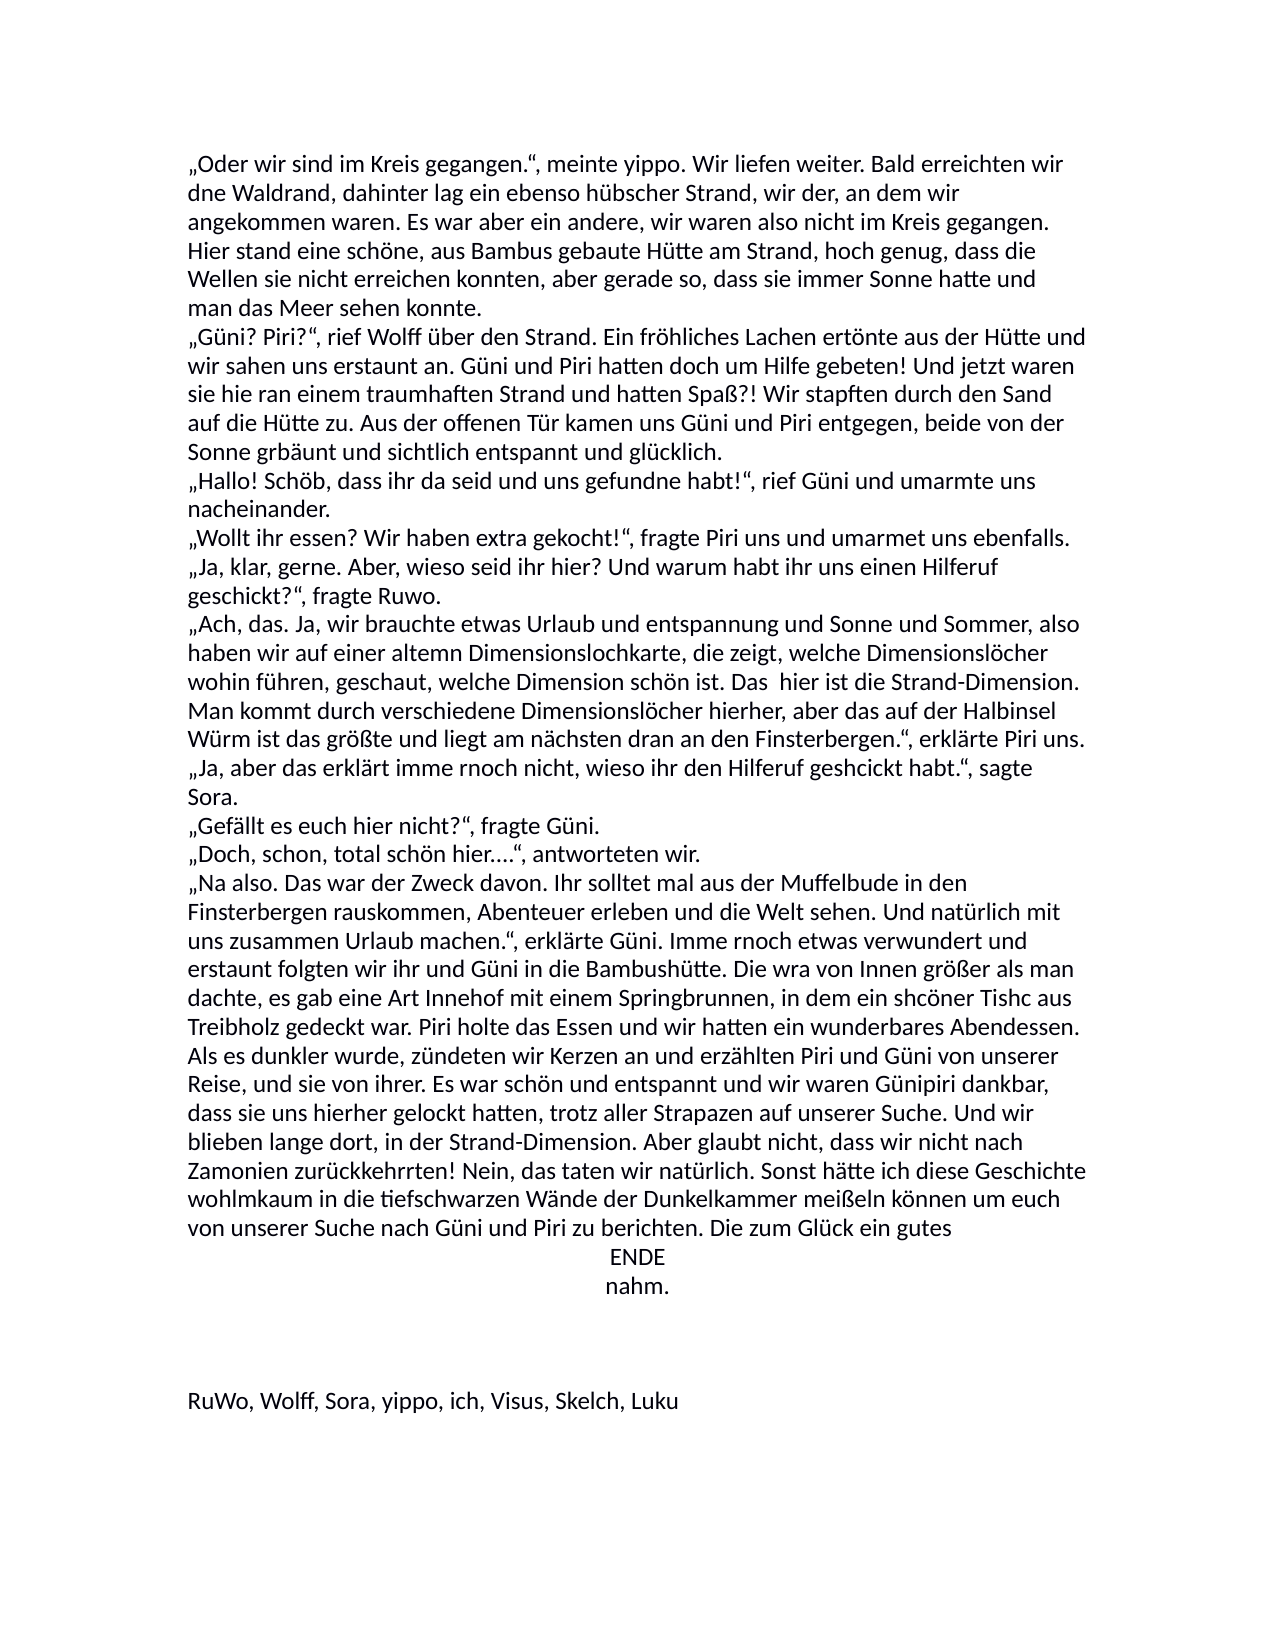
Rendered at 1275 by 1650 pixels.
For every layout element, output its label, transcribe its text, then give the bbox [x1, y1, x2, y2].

text „Doch, schon, total schön hier....“, antworteten wir. [187, 840, 1087, 869]
text „Hallo! Schöb, dass ihr da seid und uns gefundne habt!“, rief Güni und umarmte uns nacheinander. [187, 466, 1087, 524]
text „Güni? Piri?“, rief Wolff über den Strand. Ein fröhliches Lachen ertönte aus der Hütte und wir sahen uns erstaunt an. Güni und Piri hatten doch um Hilfe gebeten! Und jetzt waren sie hie ran einem traumhaften Strand und hatten Spaß?! Wir stapften durch den Sand auf die Hütte zu. Aus der offenen Tür kamen uns Güni und Piri entgegen, beide von der Sonne grbäunt und sichtlich entspannt und glücklich. [187, 322, 1087, 466]
text „Ja, klar, gerne. Aber, wieso seid ihr hier? Und warum habt ihr uns einen Hilferuf geschickt?“, fragte Ruwo. [187, 552, 1087, 610]
text nahm. [187, 1271, 1087, 1300]
text RuWo, Wolff, Sora, yippo, ich, Visus, Skelch, Luku [187, 1386, 1087, 1415]
text „Oder wir sind im Kreis gegangen.“, meinte yippo. Wir liefen weiter. Bald erreichten wir dne Waldrand, dahinter lag ein ebenso hübscher Strand, wir der, an dem wir angekommen waren. Es war aber ein andere, wir waren also nicht im Kreis gegangen. Hier stand eine schöne, aus Bambus gebaute Hütte am Strand, hoch genug, dass die Wellen sie nicht erreichen konnten, aber gerade so, dass sie immer Sonne hatte und man das Meer sehen konnte. [187, 150, 1087, 322]
text „Ja, aber das erklärt imme rnoch nicht, wieso ihr den Hilferuf geshcickt habt.“, sagte Sora. [187, 754, 1087, 811]
text „Wollt ihr essen? Wir haben extra gekocht!“, fragte Piri uns und umarmet uns ebenfalls. [187, 524, 1087, 552]
text „Gefällt es euch hier nicht?“, fragte Güni. [187, 811, 1087, 840]
text „Na also. Das war der Zweck davon. Ihr solltet mal aus der Muffelbude in den Finsterbergen rauskommen, Abenteuer erleben und die Welt sehen. Und natürlich mit uns zusammen Urlaub machen.“, erklärte Güni. Imme rnoch etwas verwundert und erstaunt folgten wir ihr und Güni in die Bambushütte. Die wra von Innen größer als man dachte, es gab eine Art Innehof mit einem Springbrunnen, in dem ein shcöner Tishc aus Treibholz gedeckt war. Piri holte das Essen und wir hatten ein wunderbares Abendessen. Als es dunkler wurde, zündeten wir Kerzen an und erzählten Piri und Güni von unserer Reise, und sie von ihrer. Es war schön und entspannt und wir waren Günipiri dankbar, dass sie uns hierher gelockt hatten, trotz aller Strapazen auf unserer Suche. Und wir blieben lange dort, in der Strand-Dimension. Aber glaubt nicht, dass wir nicht nach Zamonien zurückkehrrten! Nein, das taten wir natürlich. Sonst hätte ich diese Geschichte wohlmkaum in die tiefschwarzen Wände der Dunkelkammer meißeln können um euch von unserer Suche nach Güni und Piri zu berichten. Die zum Glück ein gutes [187, 869, 1087, 1242]
text ENDE [187, 1242, 1087, 1271]
text „Ach, das. Ja, wir brauchte etwas Urlaub und entspannung und Sonne und Sommer, also haben wir auf einer altemn Dimensionslochkarte, die zeigt, welche Dimensionslöcher wohin führen, geschaut, welche Dimension schön ist. Das hier ist die Strand-Dimension. Man kommt durch verschiedene Dimensionslöcher hierher, aber das auf der Halbinsel Würm ist das größte und liegt am nächsten dran an den Finsterbergen.“, erklärte Piri uns. [187, 610, 1087, 754]
